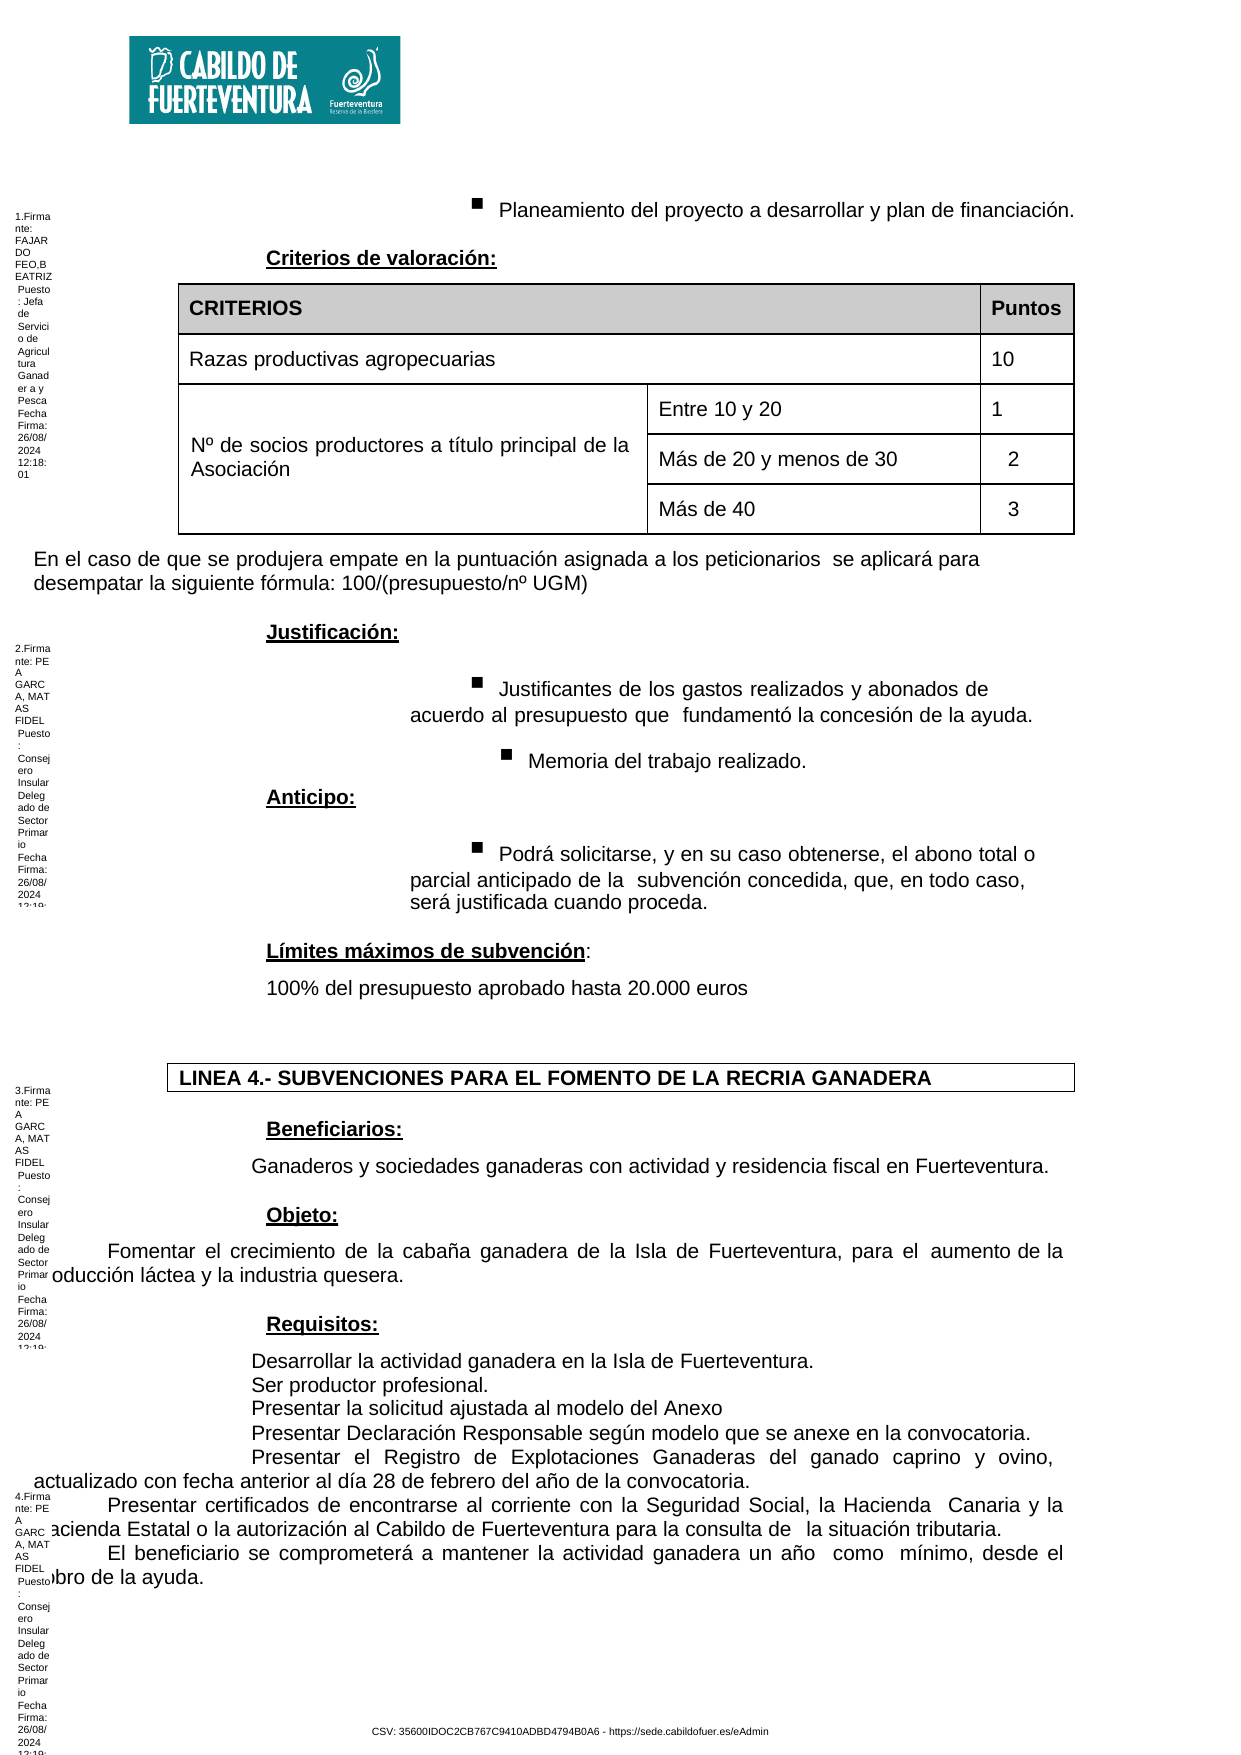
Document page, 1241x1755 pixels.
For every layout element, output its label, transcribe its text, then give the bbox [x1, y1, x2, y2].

subtitle Límites máximos de subvención: [266, 938, 1241, 962]
table_cell Razas productivas agropecuarias [179, 335, 980, 383]
list Justificantes de los gastos realizados y abonados de acuerdo al presupuesto que fundamentó la concesión de la ayuda. [381, 661, 1062, 727]
text 3.Firmante: PE A GARC A, MAT AS FIDEL [15, 1085, 52, 1169]
text 100% del presupuesto aprobado hasta 20.000 euros [266, 975, 1241, 999]
text Puesto: Consejero Insular Delegado de Sector Primario Fecha Firma: 26/08/2024 12:19:29 [18, 1169, 51, 1348]
text Presentar Declaración Responsable según modelo que se anexe en la convocatoria. Presentar el Registro de Explotaciones Ganaderas del ganado caprino y ovino, [251, 1421, 1063, 1469]
list 1.Firmante: FAJARDO FEO,BEATRIZ [15, 211, 52, 283]
subtitle Justificación: [266, 619, 1241, 643]
subtitle Criterios de valoración: [266, 246, 1241, 270]
table_cell Más de 40 [648, 485, 980, 533]
text Fomentar el crecimiento de la cabaña ganadera de la Isla de Fuerteventura, para el aumento de la producción láctea y la industria quesera. [52, 1239, 1064, 1287]
text El beneficiario se comprometerá a mantener la actividad ganadera un año como mínimo, desde el cobro de la ayuda. [52, 1541, 1064, 1589]
table_cell 1 [981, 385, 1073, 433]
subtitle Requisitos: [266, 1312, 1241, 1336]
subtitle Beneficiarios: [266, 1117, 1241, 1141]
text actualizado con fecha anterior al día 28 de febrero del año de la convocatoria. [33, 1469, 1241, 1493]
text Puesto: Consejero Insular Delegado de Sector Primario Fecha Firma: 26/08/2024 12:19:35 [18, 1575, 51, 1754]
text 4.Firmante: PE A GARC A, MAT AS FIDEL [15, 1491, 52, 1575]
table_header CRITERIOS [179, 285, 980, 333]
text Puesto: Consejero Insular Delegado de Sector Primario Fecha Firma: 26/08/2024 12:19:19 [18, 727, 51, 906]
list [13, 211, 52, 489]
table_cell 3 [981, 485, 1073, 533]
subtitle Anticipo: [266, 785, 1241, 809]
text Presentar la solicitud ajustada al modelo del Anexo [251, 1397, 1241, 1421]
table_header Puntos [981, 285, 1073, 333]
text 2.Firmante: PE A GARC A, MAT AS FIDEL [15, 643, 52, 727]
list Podrá solicitarse, y en su caso obtenerse, el abono total o parcial anticipado de la subvención concedida, que, en todo caso, será justificada cuando proceda. [381, 826, 1063, 913]
subtitle [13, 1085, 18, 1348]
table_cell Nº de socios productores a título principal de la Asociación [179, 385, 647, 533]
list Planeamiento del proyecto a desarrollar y plan de financiación. [469, 176, 1241, 226]
list Memoria del trabajo realizado. [498, 727, 1241, 778]
table_cell 10 [981, 335, 1073, 383]
list Puesto: Jefa de Servicio de Agricultura Ganader a y Pesca Fecha Firma: 26/08/2024 12:18:01 [18, 283, 51, 481]
table_cell Más de 20 y menos de 30 [648, 435, 980, 483]
table_cell 2 [981, 435, 1073, 483]
text En el caso de que se produjera empate en la puntuación asignada a los peticionarios se aplicará para desempatar la siguiente fórmula: 100/(presupuesto/nº UGM) [33, 547, 1064, 595]
subtitle Objeto: [266, 1202, 1241, 1226]
text LINEA 4.- SUBVENCIONES PARA EL FOMENTO DE LA RECRIA GANADERA [179, 1065, 1073, 1089]
text Ganaderos y sociedades ganaderas con actividad y residencia fiscal en Fuerteventura. [251, 1154, 1241, 1178]
text Presentar certificados de encontrarse al corriente con la Seguridad Social, la Hacienda Canaria y la Hacienda Estatal o la autorización al Cabildo de Fuerteventura para la consulta de la situación tributaria. [52, 1493, 1064, 1541]
text Desarrollar la actividad ganadera en la Isla de Fuerteventura. Ser productor profesional. [251, 1348, 838, 1397]
table_cell Entre 10 y 20 [648, 385, 980, 433]
subtitle [13, 643, 18, 906]
